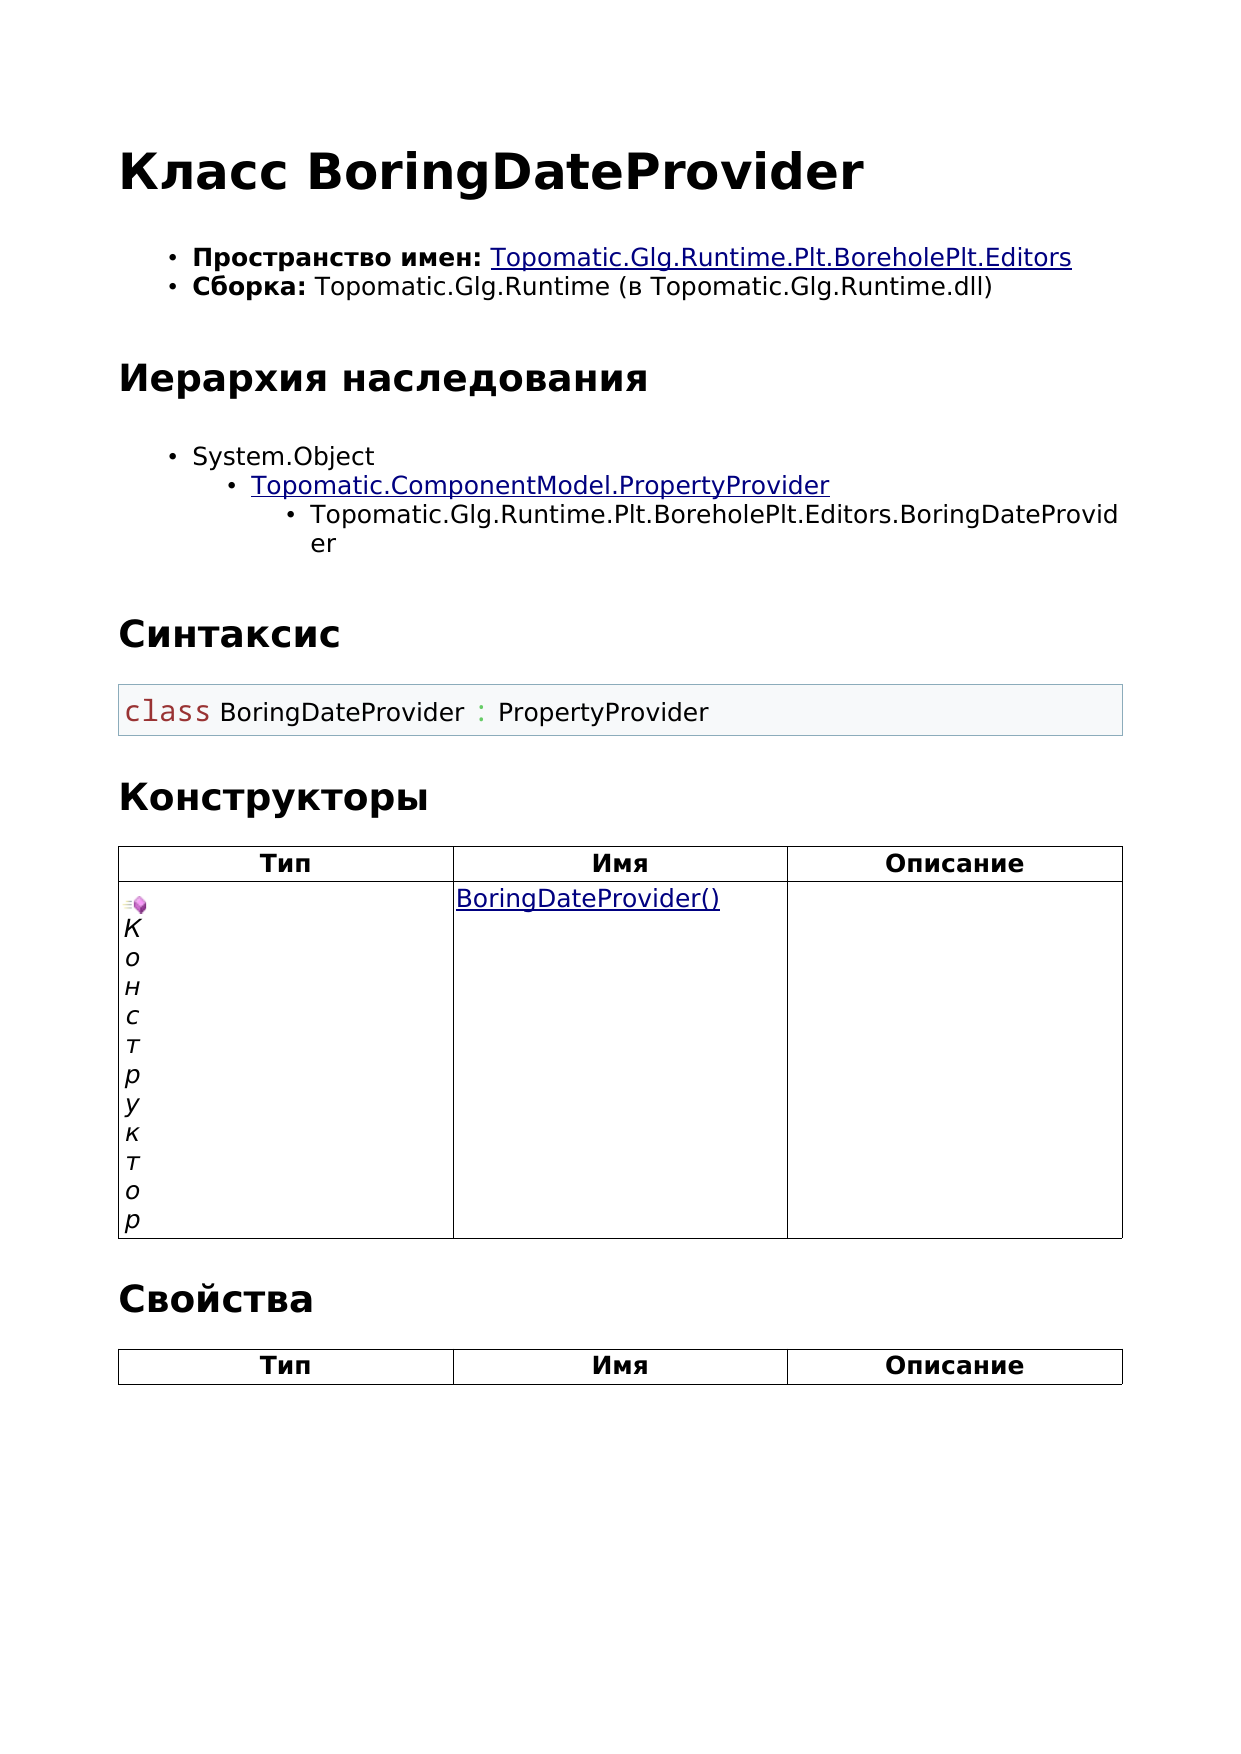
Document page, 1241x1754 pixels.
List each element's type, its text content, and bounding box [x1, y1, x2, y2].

table_header Имя [454, 847, 787, 881]
subtitle Класс BoringDateProvider [118, 143, 1122, 201]
subtitle Конструкторы [118, 775, 1122, 819]
list Topomatic.Glg.Runtime.Plt.BoreholePlt.Editors.BoringDateProvider [295, 500, 1122, 558]
table_header Тип [119, 847, 453, 881]
table_header class BoringDateProvider : PropertyProvider [119, 685, 1122, 735]
table_header Тип [119, 1350, 453, 1384]
picture [121, 896, 147, 914]
table_header Имя [454, 1350, 787, 1384]
subtitle Свойства [118, 1278, 1122, 1321]
table_header Описание [788, 1350, 1122, 1384]
list Пространство имен: Topomatic.Glg.Runtime.Plt.BoreholePlt.Editors [177, 243, 1122, 272]
table_cell [119, 882, 453, 1238]
table_header Описание [788, 847, 1122, 881]
list Topomatic.ComponentModel.PropertyProvider [236, 471, 1122, 500]
subtitle Синтаксис [118, 613, 1122, 657]
table_cell [788, 882, 1122, 1238]
list System.Object [177, 442, 1122, 471]
subtitle Иерархия наследования [118, 356, 1122, 400]
table_cell BoringDateProvider() [454, 882, 787, 1238]
list Сборка: Topomatic.Glg.Runtime (в Topomatic.Glg.Runtime.dll) [177, 272, 1122, 302]
